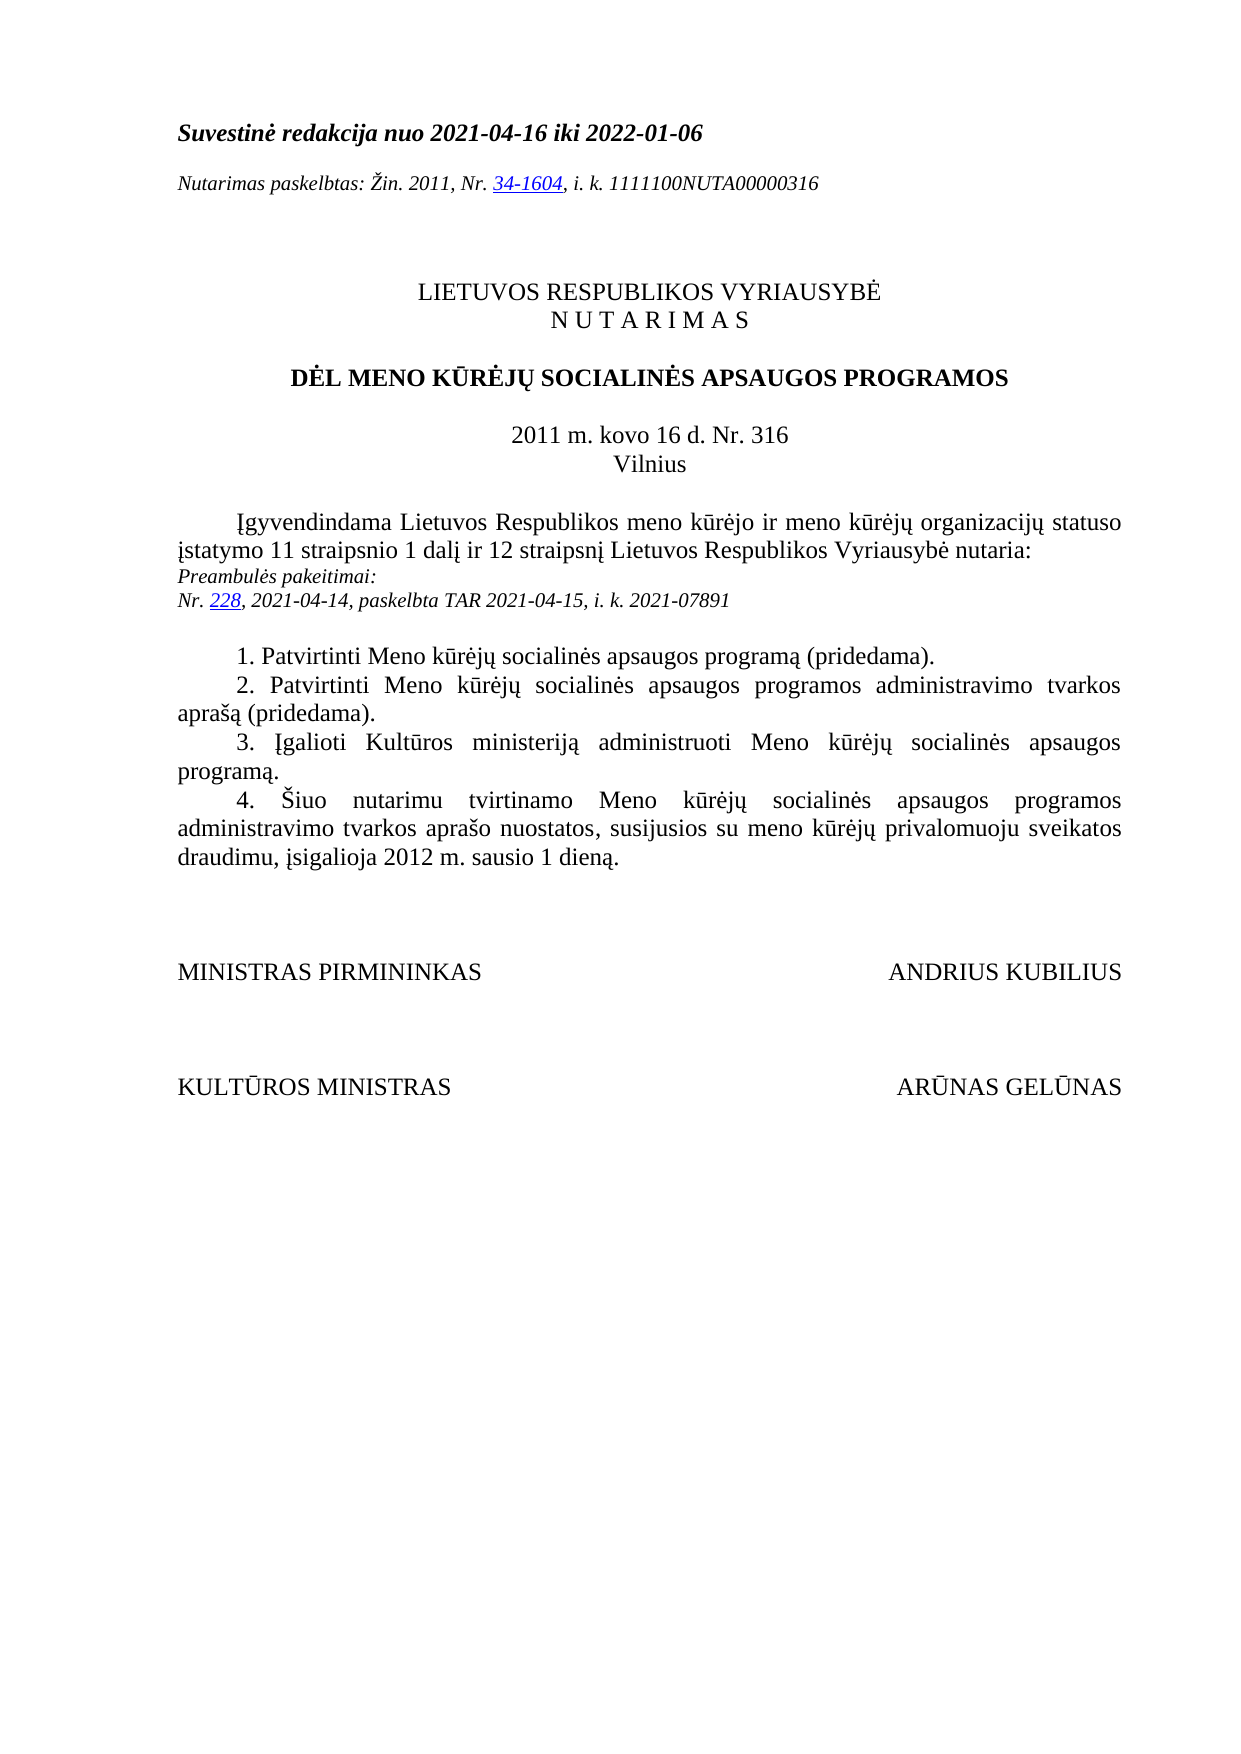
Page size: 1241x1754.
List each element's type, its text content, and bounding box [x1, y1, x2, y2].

text KULTŪROS MINISTRAS ARŪNAS GELŪNAS [177, 1072, 1122, 1101]
text Suvestinė redakcija nuo 2021-04-16 iki 2022-01-06 [177, 118, 1122, 147]
text 1. Patvirtinti Meno kūrėjų socialinės apsaugos programą (pridedama). [177, 641, 1122, 670]
text Preambulės pakeitimai: [177, 564, 1122, 588]
text Nutarimas paskelbtas: Žin. 2011, Nr. 34-1604, i. k. 1111100NUTA00000316 [177, 171, 1122, 195]
text 2011 m. kovo 16 d. Nr. 316 [177, 420, 1122, 449]
text MINISTRAS PIRMININKAS ANDRIUS KUBILIUS [177, 957, 1122, 986]
text 3. Įgalioti Kultūros ministeriją administruoti Meno kūrėjų socialinės apsaugos programą. [177, 727, 1122, 785]
text NUTARIMAS [177, 305, 1122, 334]
text 4. Šiuo nutarimu tvirtinamo Meno kūrėjų socialinės apsaugos programos administravimo tvarkos aprašo nuostatos, susijusios su meno kūrėjų privalomuoju sveikatos draudimu, įsigalioja 2012 m. sausio 1 dieną. [177, 785, 1122, 871]
text Įgyvendindama Lietuvos Respublikos meno kūrėjo ir meno kūrėjų organizacijų statuso įstatymo 11 straipsnio 1 dalį ir 12 straipsnį Lietuvos Respublikos Vyriausybė nutaria: [177, 507, 1122, 564]
text DĖL MENO KŪRĖJŲ SOCIALINĖS APSAUGOS PROGRAMOS [177, 363, 1122, 392]
text 2. Patvirtinti Meno kūrėjų socialinės apsaugos programos administravimo tvarkos aprašą (pridedama). [177, 670, 1122, 727]
text Vilnius [177, 449, 1122, 478]
text Nr. 228, 2021-04-14, paskelbta TAR 2021-04-15, i. k. 2021-07891 [177, 588, 1122, 612]
text Lietuvos Respublikos Vyriausybė [177, 277, 1122, 305]
